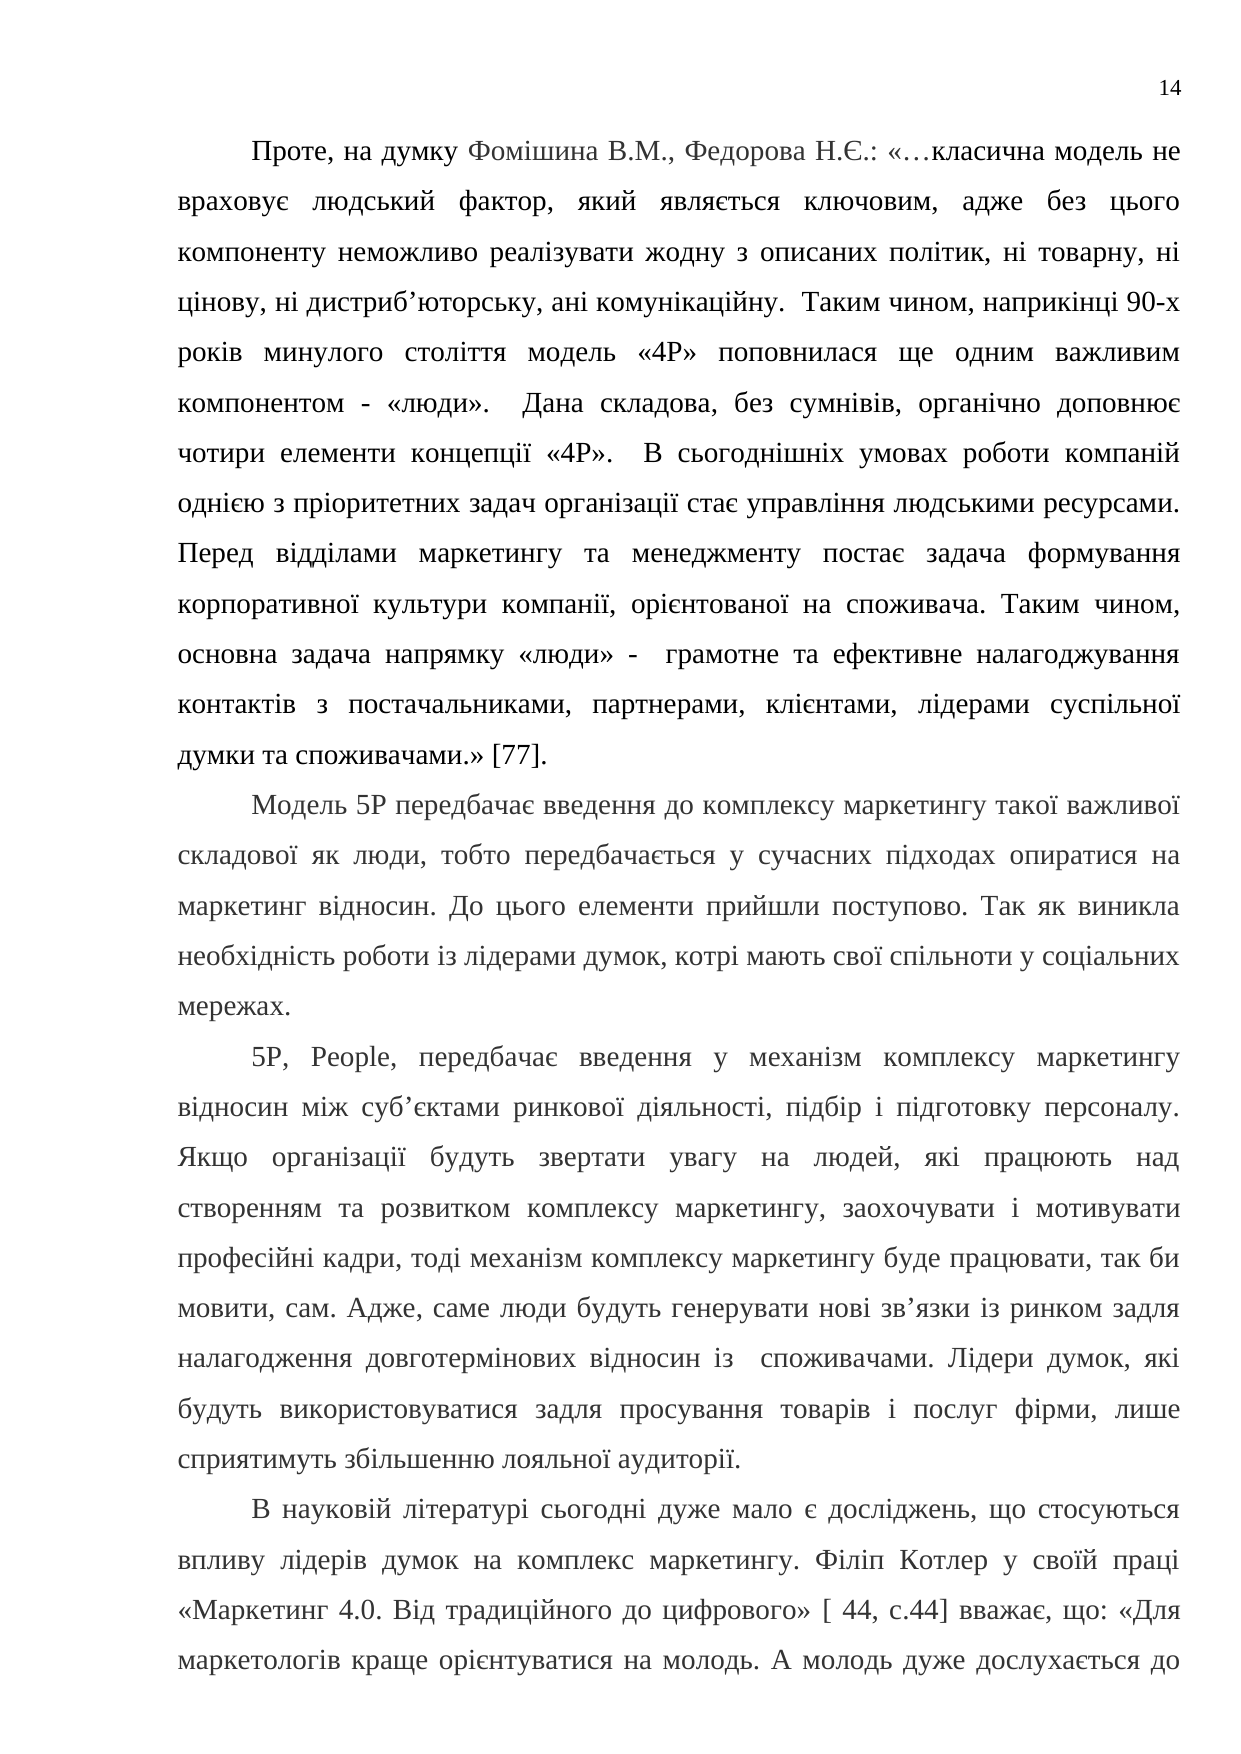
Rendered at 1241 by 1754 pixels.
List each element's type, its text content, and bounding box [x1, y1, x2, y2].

text В науковій літературі сьогодні дуже мало є досліджень, що стосуються впливу лідерів думок на комплекс маркетингу. Філіп Котлер у своїй праці «Маркетинг 4.0. Від традиційного до цифрового» [ 44, с.44] вважає, що: «Для маркетологів краще орієнтуватися на молодь. А молодь дуже дослухається до [177, 1492, 1181, 1676]
text Проте, на думку Фомішина В.М., Федорова Н.Є.: «…класична модель не враховує людський фактор, який являється ключовим, адже без цього компоненту неможливо реалізувати жодну з описаних політик, ні товарну, ні цінову, ні дистриб’юторську, ані комунікаційну. Таким чином, наприкінці 90-х років минулого століття модель «4Р» поповнилася ще одним важливим компонентом - «люди». Дана складова, без сумнівів, органічно доповнює чотири елементи концепції «4Р». В сьогоднішніх умовах роботи компаній однією з пріоритетних задач організації стає управління людськими ресурсами. Перед відділами маркетингу та менеджменту постає задача формування корпоративної культури компанії, орієнтованої на споживача. Таким чином, основна задача напрямку «люди» - грамотне та ефективне налагоджування контактів з постачальниками, партнерами, клієнтами, лідерами суспільної думки та споживачами.» [77]. [177, 133, 1181, 770]
text Модель 5Р передбачає введення до комплексу маркетингу такої важливої складової як люди, тобто передбачається у сучасних підходах опиратися на маркетинг відносин. До цього елементи прийшли поступово. Так як виникла необхідність роботи із лідерами думок, котрі мають свої спільноти у соціальних мережах. [177, 787, 1181, 1022]
text 5Р, People, передбачає введення у механізм комплексу маркетингу відносин між суб’єктами ринкової діяльності, підбір і підготовку персоналу. Якщо організації будуть звертати увагу на людей, які працюють над створенням та розвитком комплексу маркетингу, заохочувати і мотивувати професійні кадри, тоді механізм комплексу маркетингу буде працювати, так би мовити, сам. Адже, саме люди будуть генерувати нові зв’язки із ринком задля налагодження довготермінових відносин із споживачами. Лідери думок, які будуть використовуватися задля просування товарів і послуг фірми, лише сприятимуть збільшенню лояльної аудиторії. [177, 1039, 1181, 1475]
